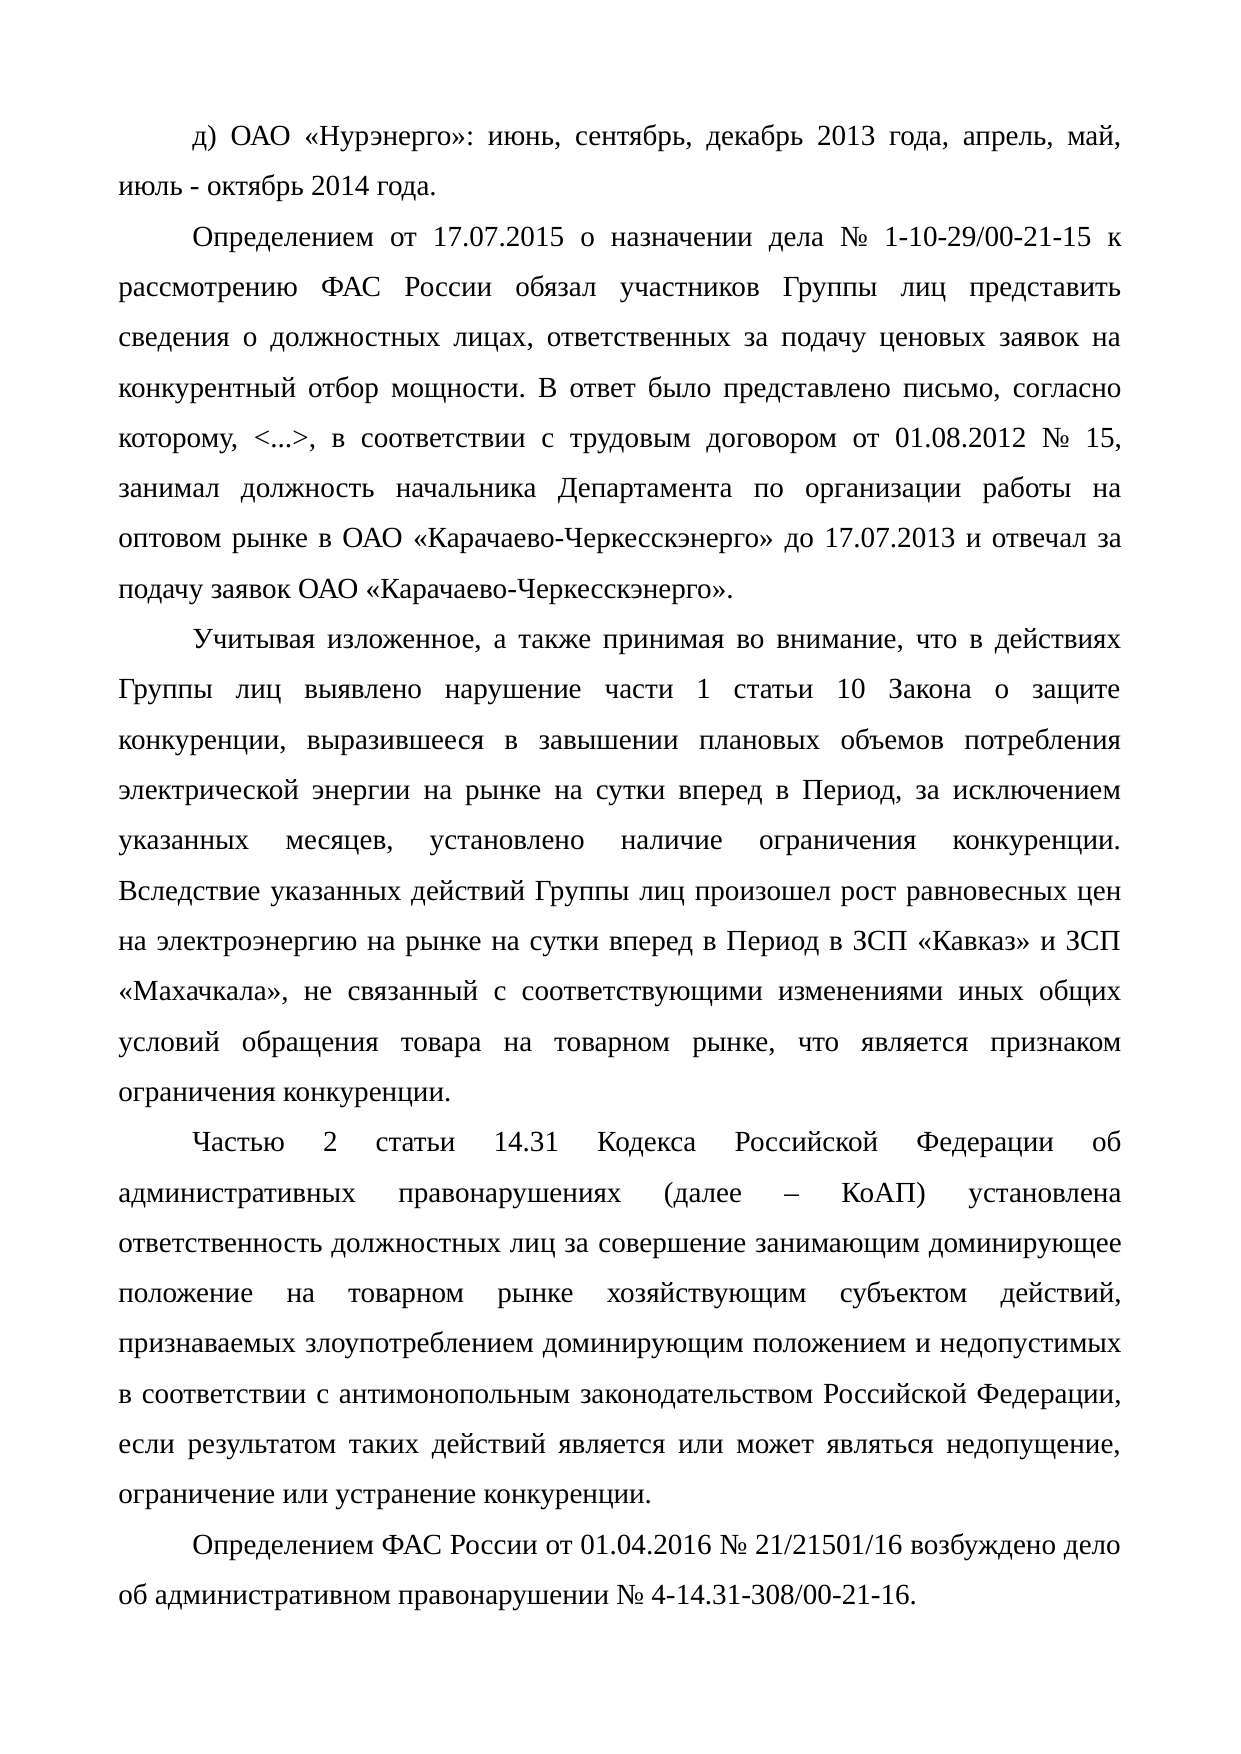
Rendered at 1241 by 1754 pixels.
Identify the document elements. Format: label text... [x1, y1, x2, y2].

text Определением ФАС России от 01.04.2016 № 21/21501/16 возбуждено дело об административном правонарушении № 4-14.31-308/00-21-16. [118, 1527, 1122, 1611]
text Определением от 17.07.2015 о назначении дела № 1-10-29/00-21-15 к рассмотрению ФАС России обязал участников Группы лиц представить сведения о должностных лицах, ответственных за подачу ценовых заявок на конкурентный отбор мощности. В ответ было представлено письмо, согласно которому, <...>, в соответствии с трудовым договором от 01.08.2012 № 15, занимал должность начальника Департамента по организации работы на оптовом рынке в ОАО «Карачаево-Черкесскэнерго» до 17.07.2013 и отвечал за подачу заявок ОАО «Карачаево-Черкесскэнерго». [118, 219, 1122, 604]
text д) ОАО «Нурэнерго»: июнь, сентябрь, декабрь 2013 года, апрель, май, июль - октябрь 2014 года. [118, 118, 1122, 202]
text Частью 2 статьи 14.31 Кодекса Российской Федерации об административных правонарушениях (далее – КоАП) установлена ответственность должностных лиц за cовершение занимающим доминирующее положение на товарном рынке хозяйствующим субъектом действий, признаваемых злоупотреблением доминирующим положением и недопустимых в соответствии с антимонопольным законодательством Российской Федерации, если результатом таких действий является или может являться недопущение, ограничение или устранение конкуренции. [118, 1124, 1122, 1510]
text Учитывая изложенное, а также принимая во внимание, что в действиях Группы лиц выявлено нарушение части 1 статьи 10 Закона о защите конкуренции, выразившееся в завышении плановых объемов потребления электрической энергии на рынке на сутки вперед в Период, за исключением указанных месяцев, установлено наличие ограничения конкуренции. Вследствие указанных действий Группы лиц произошел рост равновесных цен на электроэнергию на рынке на сутки вперед в Период в ЗСП «Кавказ» и ЗСП «Махачкала», не связанный с соответствующими изменениями иных общих условий обращения товара на товарном рынке, что является признаком ограничения конкуренции. [118, 621, 1122, 1108]
